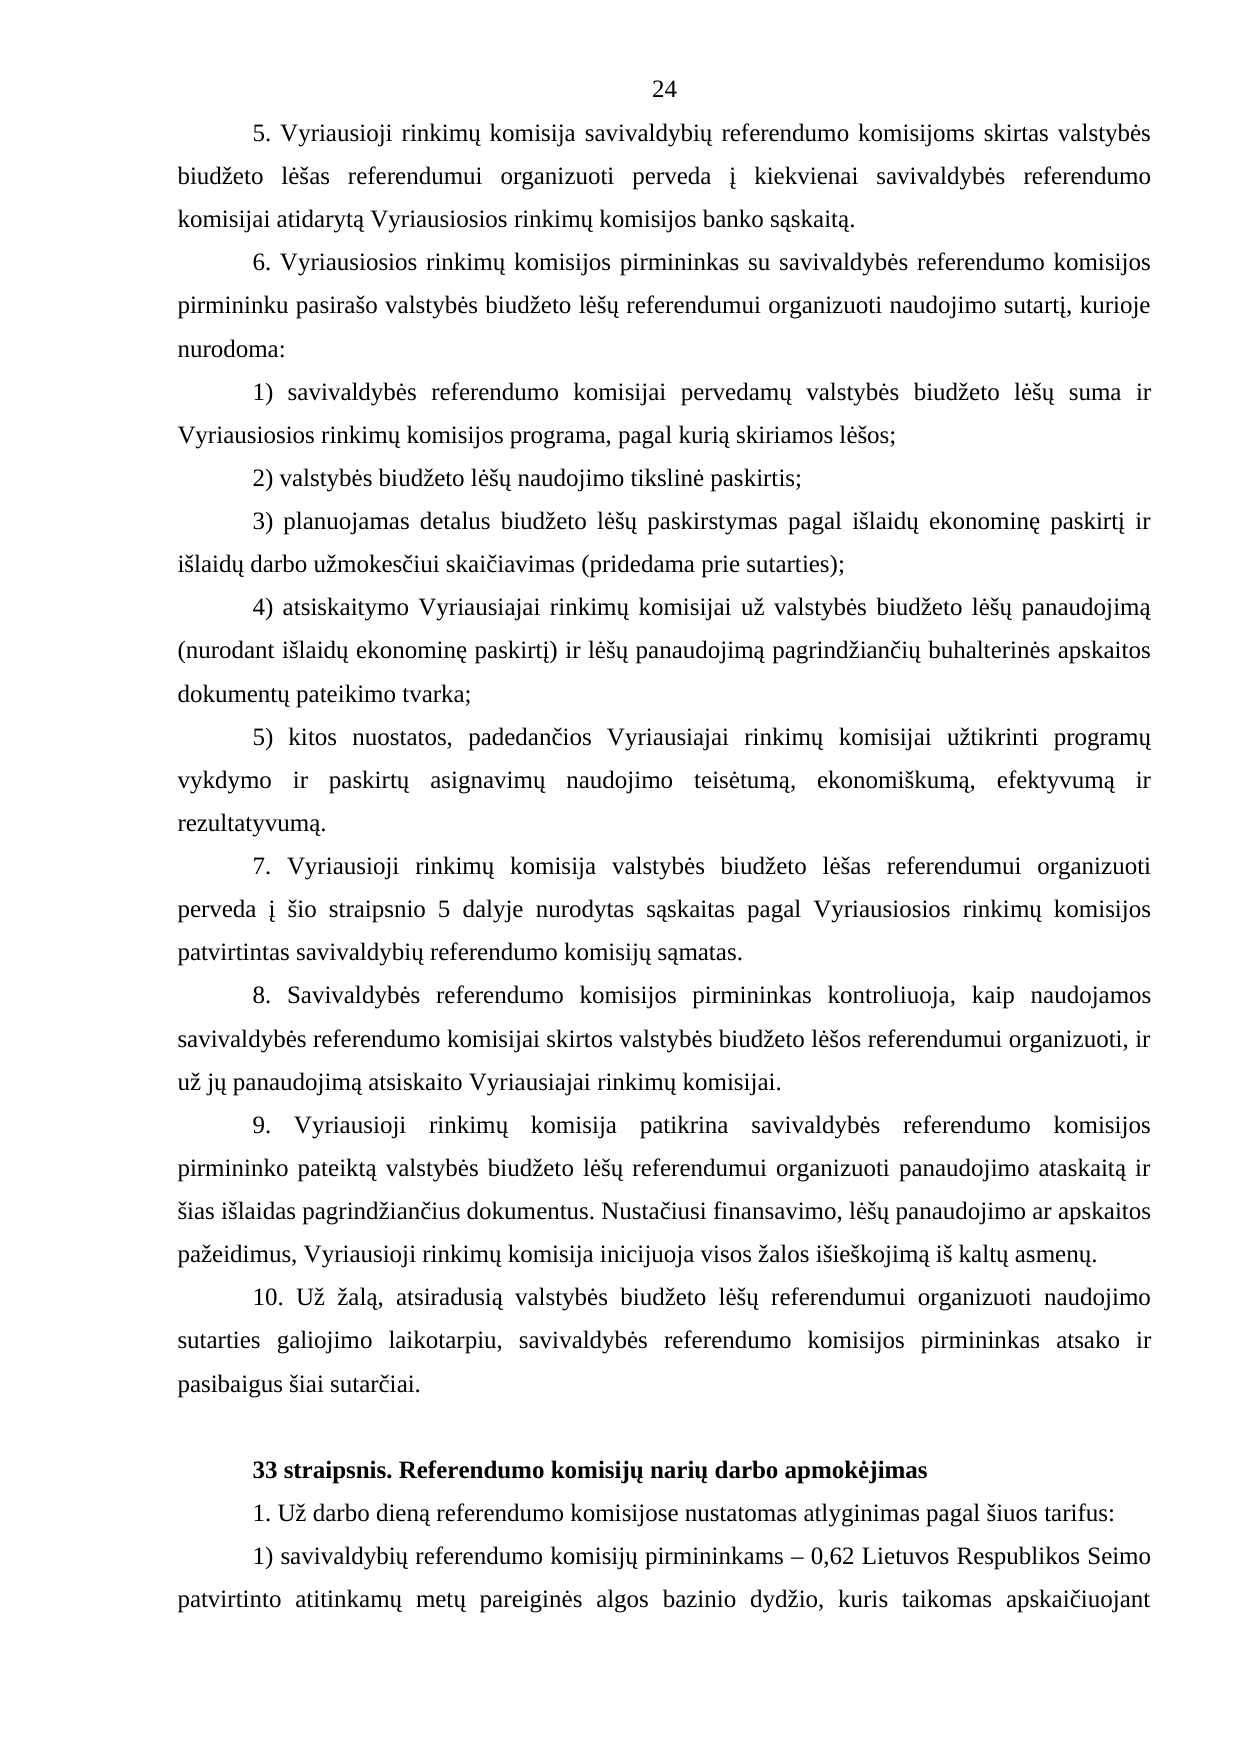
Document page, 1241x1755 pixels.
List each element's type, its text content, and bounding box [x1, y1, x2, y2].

text 3) planuojamas detalus biudžeto lėšų paskirstymas pagal išlaidų ekonominę paskirtį ir išlaidų darbo užmokesčiui skaičiavimas (pridedama prie sutarties); [177, 506, 1152, 578]
text 10. Už žalą, atsiradusią valstybės biudžeto lėšų referendumui organizuoti naudojimo sutarties galiojimo laikotarpiu, savivaldybės referendumo komisijos pirmininkas atsako ir pasibaigus šiai sutarčiai. [177, 1282, 1152, 1397]
text 2) valstybės biudžeto lėšų naudojimo tikslinė paskirtis; [177, 463, 1152, 492]
text 1. Už darbo dieną referendumo komisijose nustatomas atlyginimas pagal šiuos tarifus: [177, 1498, 1152, 1527]
text 9. Vyriausioji rinkimų komisija patikrina savivaldybės referendumo komisijos pirmininko pateiktą valstybės biudžeto lėšų referendumui organizuoti panaudojimo ataskaitą ir šias išlaidas pagrindžiančius dokumentus. Nustačiusi finansavimo, lėšų panaudojimo ar apskaitos pažeidimus, Vyriausioji rinkimų komisija inicijuoja visos žalos išieškojimą iš kaltų asmenų. [177, 1110, 1152, 1268]
text 1) savivaldybės referendumo komisijai pervedamų valstybės biudžeto lėšų suma ir Vyriausiosios rinkimų komisijos programa, pagal kurią skiriamos lėšos; [177, 377, 1152, 449]
text 8. Savivaldybės referendumo komisijos pirmininkas kontroliuoja, kaip naudojamos savivaldybės referendumo komisijai skirtos valstybės biudžeto lėšos referendumui organizuoti, ir už jų panaudojimą atsiskaito Vyriausiajai rinkimų komisijai. [177, 981, 1152, 1096]
text 1) savivaldybių referendumo komisijų pirmininkams – 0,62 Lietuvos Respublikos Seimo patvirtinto atitinkamų metų pareiginės algos bazinio dydžio, kuris taikomas apskaičiuojant [177, 1541, 1152, 1613]
text 7. Vyriausioji rinkimų komisija valstybės biudžeto lėšas referendumui organizuoti perveda į šio straipsnio 5 dalyje nurodytas sąskaitas pagal Vyriausiosios rinkimų komisijos patvirtintas savivaldybių referendumo komisijų sąmatas. [177, 851, 1152, 966]
text 5. Vyriausioji rinkimų komisija savivaldybių referendumo komisijoms skirtas valstybės biudžeto lėšas referendumui organizuoti perveda į kiekvienai savivaldybės referendumo komisijai atidarytą Vyriausiosios rinkimų komisijos banko sąskaitą. [177, 118, 1152, 233]
text 5) kitos nuostatos, padedančios Vyriausiajai rinkimų komisijai užtikrinti programų vykdymo ir paskirtų asignavimų naudojimo teisėtumą, ekonomiškumą, efektyvumą ir rezultatyvumą. [177, 722, 1152, 837]
text 33 straipsnis. Referendumo komisijų narių darbo apmokėjimas [177, 1455, 1152, 1484]
text 4) atsiskaitymo Vyriausiajai rinkimų komisijai už valstybės biudžeto lėšų panaudojimą (nurodant išlaidų ekonominę paskirtį) ir lėšų panaudojimą pagrindžiančių buhalterinės apskaitos dokumentų pateikimo tvarka; [177, 592, 1152, 707]
text 6. Vyriausiosios rinkimų komisijos pirmininkas su savivaldybės referendumo komisijos pirmininku pasirašo valstybės biudžeto lėšų referendumui organizuoti naudojimo sutartį, kurioje nurodoma: [177, 247, 1152, 362]
